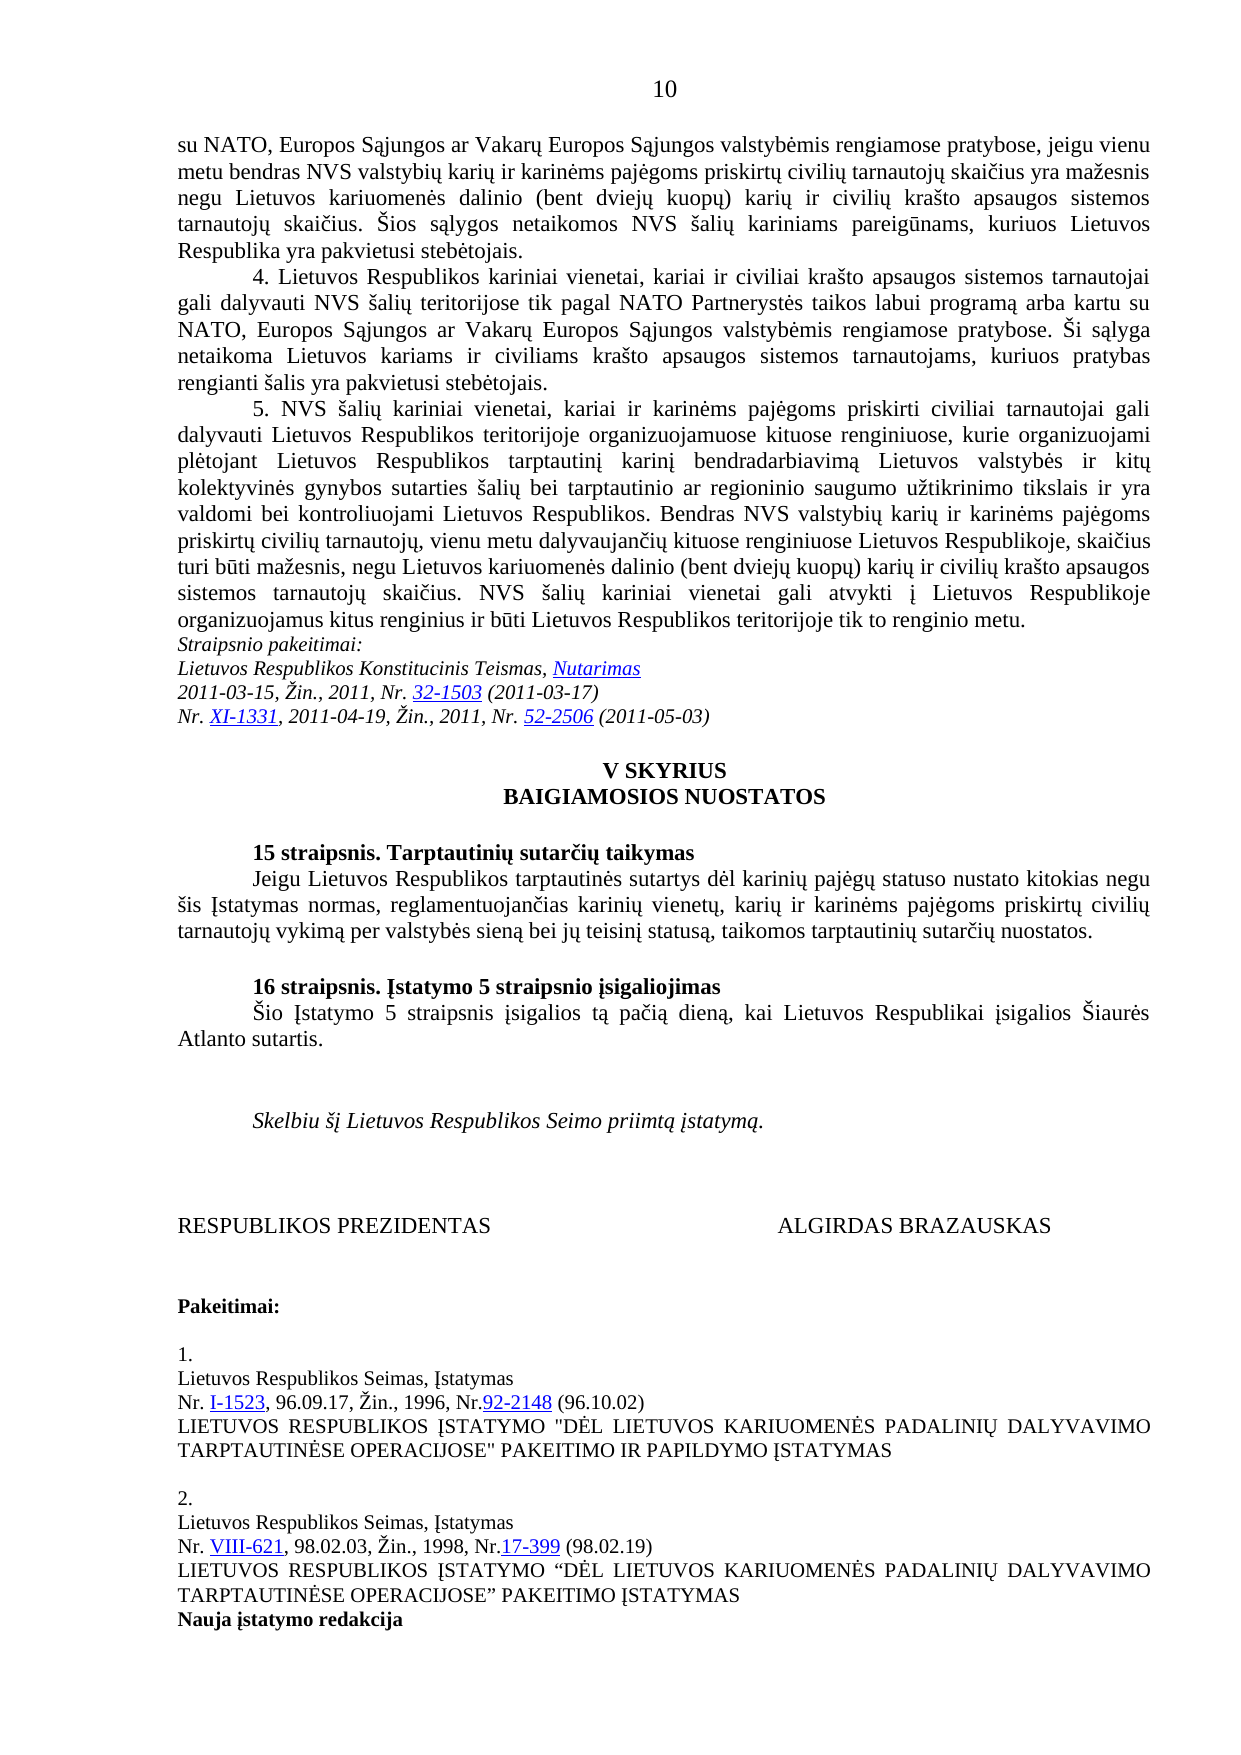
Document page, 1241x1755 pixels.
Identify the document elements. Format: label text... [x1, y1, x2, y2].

text 2011-03-15, Žin., 2011, Nr. 32-1503 (2011-03-17) [177, 680, 1152, 704]
text RESPUBLIKOS PREZIDENTAS ALGIRDAS BRAZAUSKAS [177, 1212, 1152, 1239]
text Nauja įstatymo redakcija [177, 1607, 1152, 1631]
text Nr. I-1523, 96.09.17, Žin., 1996, Nr.92-2148 (96.10.02) [177, 1390, 1152, 1414]
text 15 straipsnis. Tarptautinių sutarčių taikymas [252, 838, 1152, 865]
text Lietuvos Respublikos Seimas, Įstatymas [177, 1366, 1152, 1390]
text Jeigu Lietuvos Respublikos tarptautinės sutartys dėl karinių pajėgų statuso nustato kitokias negu šis Įstatymas normas, reglamentuojančias karinių vienetų, karių ir karinėms pajėgoms priskirtų civilių tarnautojų vykimą per valstybės sieną bei jų teisinį statusą, taikomos tarptautinių sutarčių nuostatos. [177, 865, 1152, 944]
text 2. [177, 1486, 1152, 1510]
text Straipsnio pakeitimai: [177, 632, 1152, 656]
text Lietuvos Respublikos Seimas, Įstatymas [177, 1510, 1152, 1534]
text Pakeitimai: [177, 1294, 1152, 1318]
text 4. Lietuvos Respublikos kariniai vienetai, kariai ir civiliai krašto apsaugos sistemos tarnautojai gali dalyvauti NVS šalių teritorijose tik pagal NATO Partnerystės taikos labui programą arba kartu su NATO, Europos Sąjungos ar Vakarų Europos Sąjungos valstybėmis rengiamose pratybose. Ši sąlyga netaikoma Lietuvos kariams ir civiliams krašto apsaugos sistemos tarnautojams, kuriuos pratybas rengianti šalis yra pakvietusi stebėtojais. [177, 263, 1152, 395]
text V SKYRIUS BAIGIAMOSIOS NUOSTATOS [177, 757, 1152, 838]
text LIETUVOS RESPUBLIKOS ĮSTATYMO "DĖL LIETUVOS KARIUOMENĖS PADALINIŲ DALYVAVIMO TARPTAUTINĖSE OPERACIJOSE" PAKEITIMO IR PAPILDYMO ĮSTATYMAS [177, 1414, 1152, 1462]
text LIETUVOS RESPUBLIKOS ĮSTATYMO “DĖL LIETUVOS KARIUOMENĖS PADALINIŲ DALYVAVIMO TARPTAUTINĖSE OPERACIJOSE” PAKEITIMO ĮSTATYMAS [177, 1558, 1152, 1607]
text 5. NVS šalių kariniai vienetai, kariai ir karinėms pajėgoms priskirti civiliai tarnautojai gali dalyvauti Lietuvos Respublikos teritorijoje organizuojamuose kituose renginiuose, kurie organizuojami plėtojant Lietuvos Respublikos tarptautinį karinį bendradarbiavimą Lietuvos valstybės ir kitų kolektyvinės gynybos sutarties šalių bei tarptautinio ar regioninio saugumo užtikrinimo tikslais ir yra valdomi bei kontroliuojami Lietuvos Respublikos. Bendras NVS valstybių karių ir karinėms pajėgoms priskirtų civilių tarnautojų, vienu metu dalyvaujančių kituose renginiuose Lietuvos Respublikoje, skaičius turi būti mažesnis, negu Lietuvos kariuomenės dalinio (bent dviejų kuopų) karių ir civilių krašto apsaugos sistemos tarnautojų skaičius. NVS šalių kariniai vienetai gali atvykti į Lietuvos Respublikoje organizuojamus kitus renginius ir būti Lietuvos Respublikos teritorijoje tik to renginio metu. [177, 395, 1152, 632]
text Skelbiu šį Lietuvos Respublikos Seimo priimtą įstatymą. [177, 1107, 1152, 1133]
text 16 straipsnis. Įstatymo 5 straipsnio įsigaliojimas [252, 973, 1152, 999]
text Lietuvos Respublikos Konstitucinis Teismas, Nutarimas [177, 656, 1152, 680]
text 1. [177, 1342, 1152, 1366]
text su NATO, Europos Sąjungos ar Vakarų Europos Sąjungos valstybėmis rengiamose pratybose, jeigu vienu metu bendras NVS valstybių karių ir karinėms pajėgoms priskirtų civilių tarnautojų skaičius yra mažesnis negu Lietuvos kariuomenės dalinio (bent dviejų kuopų) karių ir civilių krašto apsaugos sistemos tarnautojų skaičius. Šios sąlygos netaikomos NVS šalių kariniams pareigūnams, kuriuos Lietuvos Respublika yra pakvietusi stebėtojais. [177, 131, 1152, 263]
text Šio Įstatymo 5 straipsnis įsigalios tą pačią dieną, kai Lietuvos Respublikai įsigalios Šiaurės Atlanto sutartis. [177, 999, 1152, 1052]
text Nr. XI-1331, 2011-04-19, Žin., 2011, Nr. 52-2506 (2011-05-03) [177, 704, 1152, 728]
text Nr. VIII-621, 98.02.03, Žin., 1998, Nr.17-399 (98.02.19) [177, 1534, 1152, 1558]
